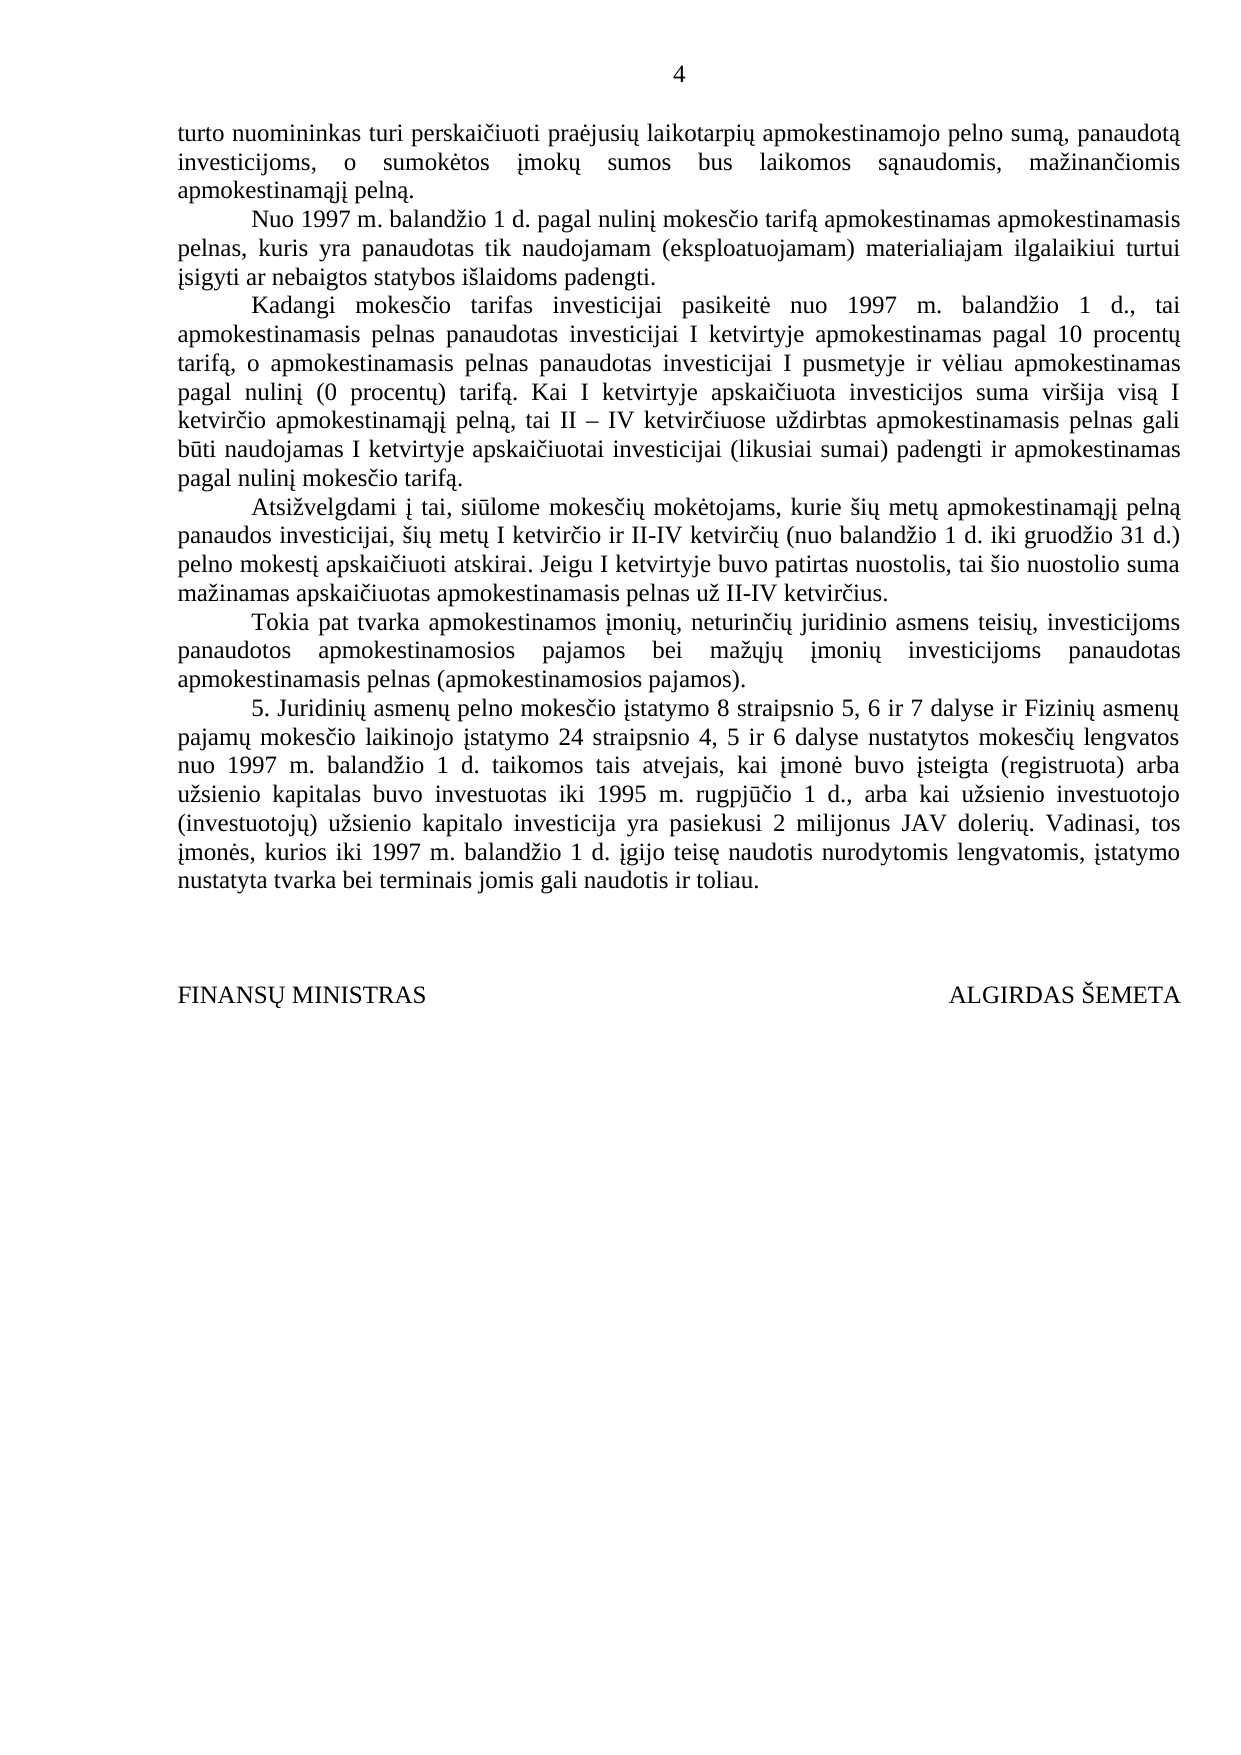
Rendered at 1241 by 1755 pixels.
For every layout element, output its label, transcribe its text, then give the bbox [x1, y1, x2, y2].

text Kadangi mokesčio tarifas investicijai pasikeitė nuo 1997 m. balandžio 1 d., tai apmokestinamasis pelnas panaudotas investicijai I ketvirtyje apmokestinamas pagal 10 procentų tarifą, o apmokestinamasis pelnas panaudotas investicijai I pusmetyje ir vėliau apmokestinamas pagal nulinį (0 procentų) tarifą. Kai I ketvirtyje apskaičiuota investicijos suma viršija visą I ketvirčio apmokestinamąjį pelną, tai II – IV ketvirčiuose uždirbtas apmokestinamasis pelnas gali būti naudojamas I ketvirtyje apskaičiuotai investicijai (likusiai sumai) padengti ir apmokestinamas pagal nulinį mokesčio tarifą. [177, 291, 1181, 492]
text turto nuomininkas turi perskaičiuoti praėjusių laikotarpių apmokestinamojo pelno sumą, panaudotą investicijoms, o sumokėtos įmokų sumos bus laikomos sąnaudomis, mažinančiomis apmokestinamąjį pelną. [177, 118, 1181, 204]
text Atsižvelgdami į tai, siūlome mokesčių mokėtojams, kurie šių metų apmokestinamąjį pelną panaudos investicijai, šių metų I ketvirčio ir II-IV ketvirčių (nuo balandžio 1 d. iki gruodžio 31 d.) pelno mokestį apskaičiuoti atskirai. Jeigu I ketvirtyje buvo patirtas nuostolis, tai šio nuostolio suma mažinamas apskaičiuotas apmokestinamasis pelnas už II-IV ketvirčius. [177, 492, 1181, 607]
text 5. Juridinių asmenų pelno mokesčio įstatymo 8 straipsnio 5, 6 ir 7 dalyse ir Fizinių asmenų pajamų mokesčio laikinojo įstatymo 24 straipsnio 4, 5 ir 6 dalyse nustatytos mokesčių lengvatos nuo 1997 m. balandžio 1 d. taikomos tais atvejais, kai įmonė buvo įsteigta (registruota) arba užsienio kapitalas buvo investuotas iki 1995 m. rugpjūčio 1 d., arba kai užsienio investuotojo (investuotojų) užsienio kapitalo investicija yra pasiekusi 2 milijonus JAV dolerių. Vadinasi, tos įmonės, kurios iki 1997 m. balandžio 1 d. įgijo teisę naudotis nurodytomis lengvatomis, įstatymo nustatyta tvarka bei terminais jomis gali naudotis ir toliau. [177, 693, 1181, 894]
text Nuo 1997 m. balandžio 1 d. pagal nulinį mokesčio tarifą apmokestinamas apmokestinamasis pelnas, kuris yra panaudotas tik naudojamam (eksploatuojamam) materialiajam ilgalaikiui turtui įsigyti ar nebaigtos statybos išlaidoms padengti. [177, 204, 1181, 291]
text FINANSŲ MINISTRAS ALGIRDAS ŠEMETA [177, 981, 1181, 1009]
text Tokia pat tvarka apmokestinamos įmonių, neturinčių juridinio asmens teisių, investicijoms panaudotos apmokestinamosios pajamos bei mažųjų įmonių investicijoms panaudotas apmokestinamasis pelnas (apmokestinamosios pajamos). [177, 607, 1181, 693]
